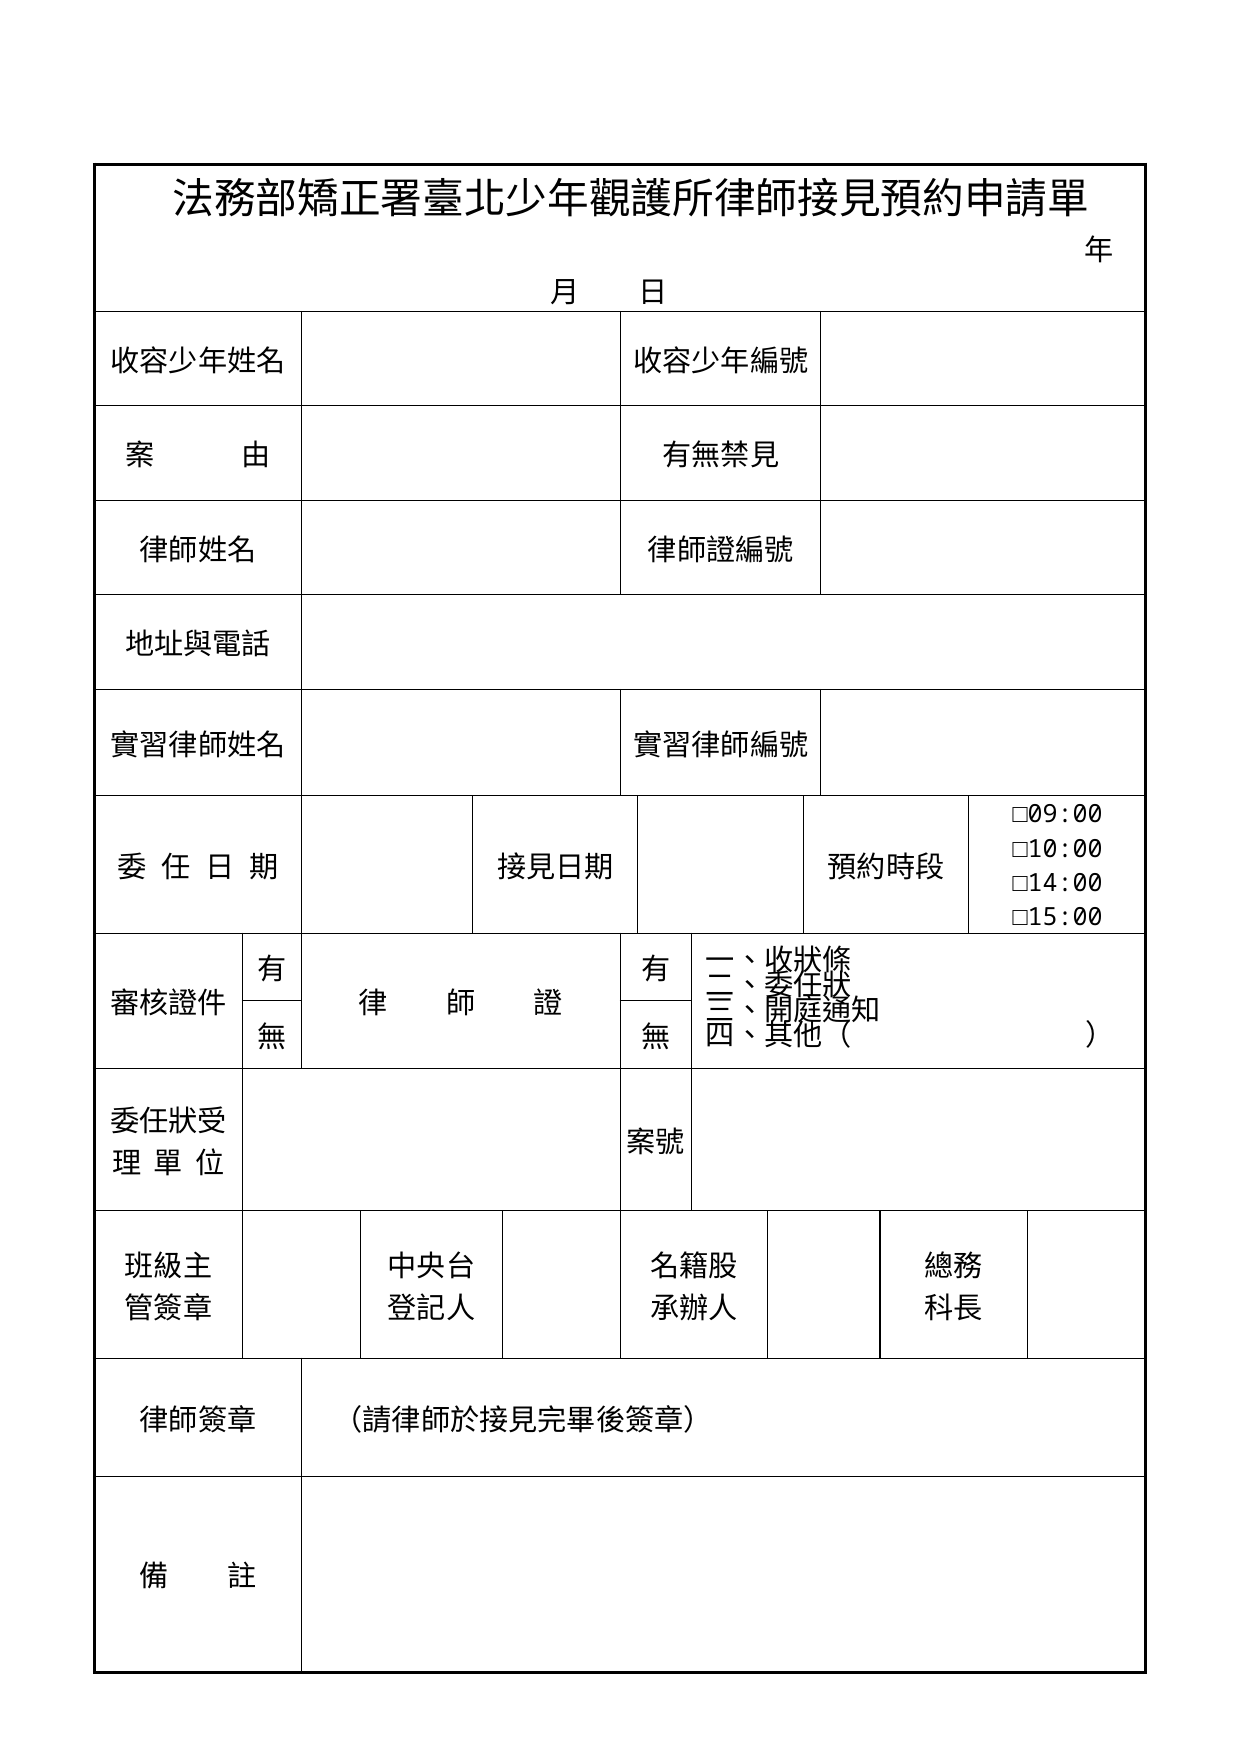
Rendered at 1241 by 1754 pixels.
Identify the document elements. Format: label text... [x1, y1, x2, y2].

table_cell 收容少年編號 [621, 312, 820, 405]
table_cell [821, 501, 1144, 594]
table_cell 一、收狀條 二、委任狀 三、開庭通知 四、其他（ ） [692, 934, 1144, 1068]
table_cell [692, 1069, 1144, 1210]
table_cell [302, 690, 620, 795]
table_cell 實習律師姓名 [96, 690, 301, 795]
table_cell 律師簽章 [96, 1359, 301, 1476]
table_cell [302, 312, 620, 405]
table_cell 律師姓名 [96, 501, 301, 594]
table_cell 案號 [621, 1069, 691, 1210]
table_cell 預約時段 [804, 796, 968, 932]
table_cell [302, 501, 620, 594]
table_cell 有 [243, 934, 301, 1000]
table_cell 律 師 證 [302, 934, 620, 1068]
table_cell [1028, 1211, 1144, 1358]
table_cell 名籍股 承辦人 [621, 1211, 767, 1358]
table_cell 委 任 日 期 [96, 796, 301, 932]
table_cell 接見日期 [473, 796, 637, 932]
table_cell [243, 1211, 360, 1358]
table_cell 審核證件 [96, 934, 242, 1068]
table_cell （請律師於接見完畢後簽章） [302, 1359, 1144, 1476]
table_cell 有無禁見 [621, 406, 820, 500]
table_cell 案 由 [96, 406, 301, 500]
table_cell 中央台 登記人 [361, 1211, 502, 1358]
table_cell [821, 690, 1144, 795]
table_cell 班級主 管簽章 [96, 1211, 242, 1358]
table_cell 收容少年姓名 [96, 312, 301, 405]
table_cell [302, 406, 620, 500]
table_cell 無 [621, 1001, 691, 1068]
table_cell [638, 796, 803, 932]
table_cell 地址與電話 [96, 595, 301, 689]
table_cell [768, 1211, 879, 1358]
table_cell [302, 796, 472, 932]
table_cell [243, 1069, 620, 1210]
table_cell □09:00 □10:00 □14:00 □15:00 [969, 796, 1144, 932]
table_cell [302, 595, 1144, 689]
table_header 法務部矯正署臺北少年觀護所律師接見預約申請單 年 月 日 [96, 166, 1144, 311]
table_cell 律師證編號 [621, 501, 820, 594]
table_cell 委任狀受理單位 [96, 1069, 242, 1210]
table_cell [821, 312, 1144, 405]
table_cell 有 [621, 934, 691, 1000]
table_cell 備 註 [96, 1477, 301, 1671]
table_cell 實習律師編號 [621, 690, 820, 795]
table_cell [302, 1477, 1144, 1671]
table_cell [821, 406, 1144, 500]
table_cell [503, 1211, 620, 1358]
table_cell 無 [243, 1001, 301, 1068]
table_cell 總務 科長 [881, 1211, 1027, 1358]
